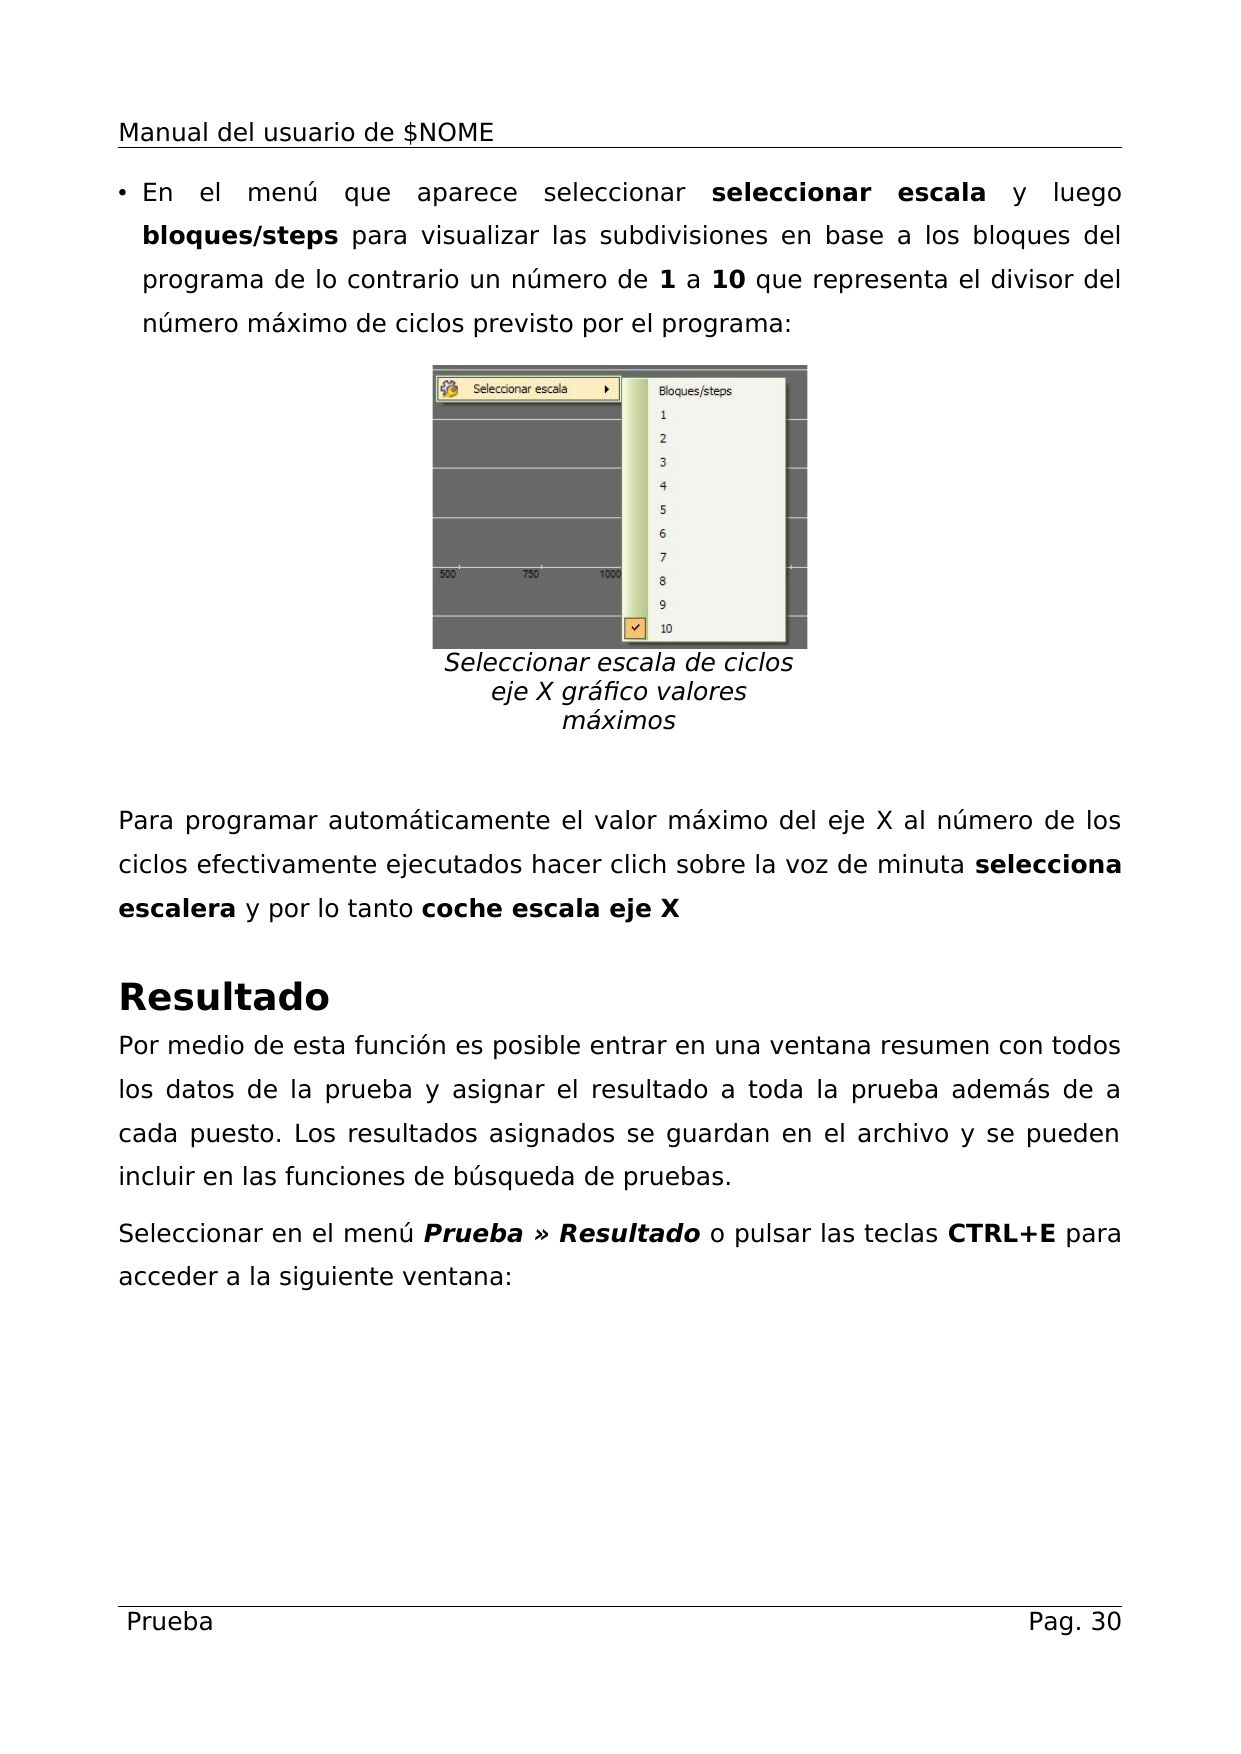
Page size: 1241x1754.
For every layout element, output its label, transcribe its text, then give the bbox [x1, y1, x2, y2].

text Seleccionar en el menú Prueba » Resultado o pulsar las teclas CTRL+E para acceder a la siguiente ventana: [118, 1219, 1122, 1292]
list En el menú que aparece seleccionar seleccionar escala y luego bloques/steps para visualizar las subdivisiones en base a los bloques del programa de lo contrario un número de 1 a 10 que representa el divisor del número máximo de ciclos previsto por el programa: [118, 178, 1122, 338]
text Por medio de esta función es posible entrar en una ventana resumen con todos los datos de la prueba y asignar el resultado a toda la prueba además de a cada puesto. Los resultados asignados se guardan en el archivo y se pueden incluir en las funciones de búsqueda de pruebas. [118, 1031, 1122, 1192]
picture [432, 365, 808, 649]
subtitle Resultado [118, 975, 1122, 1019]
text Para programar automáticamente el valor máximo del eje X al número de los ciclos efectivamente ejecutados hacer clich sobre la voz de minuta selecciona escalera y por lo tanto coche escala eje X [118, 806, 1122, 923]
text Seleccionar escala de ciclos eje X gráfico valores máximos [433, 649, 808, 736]
